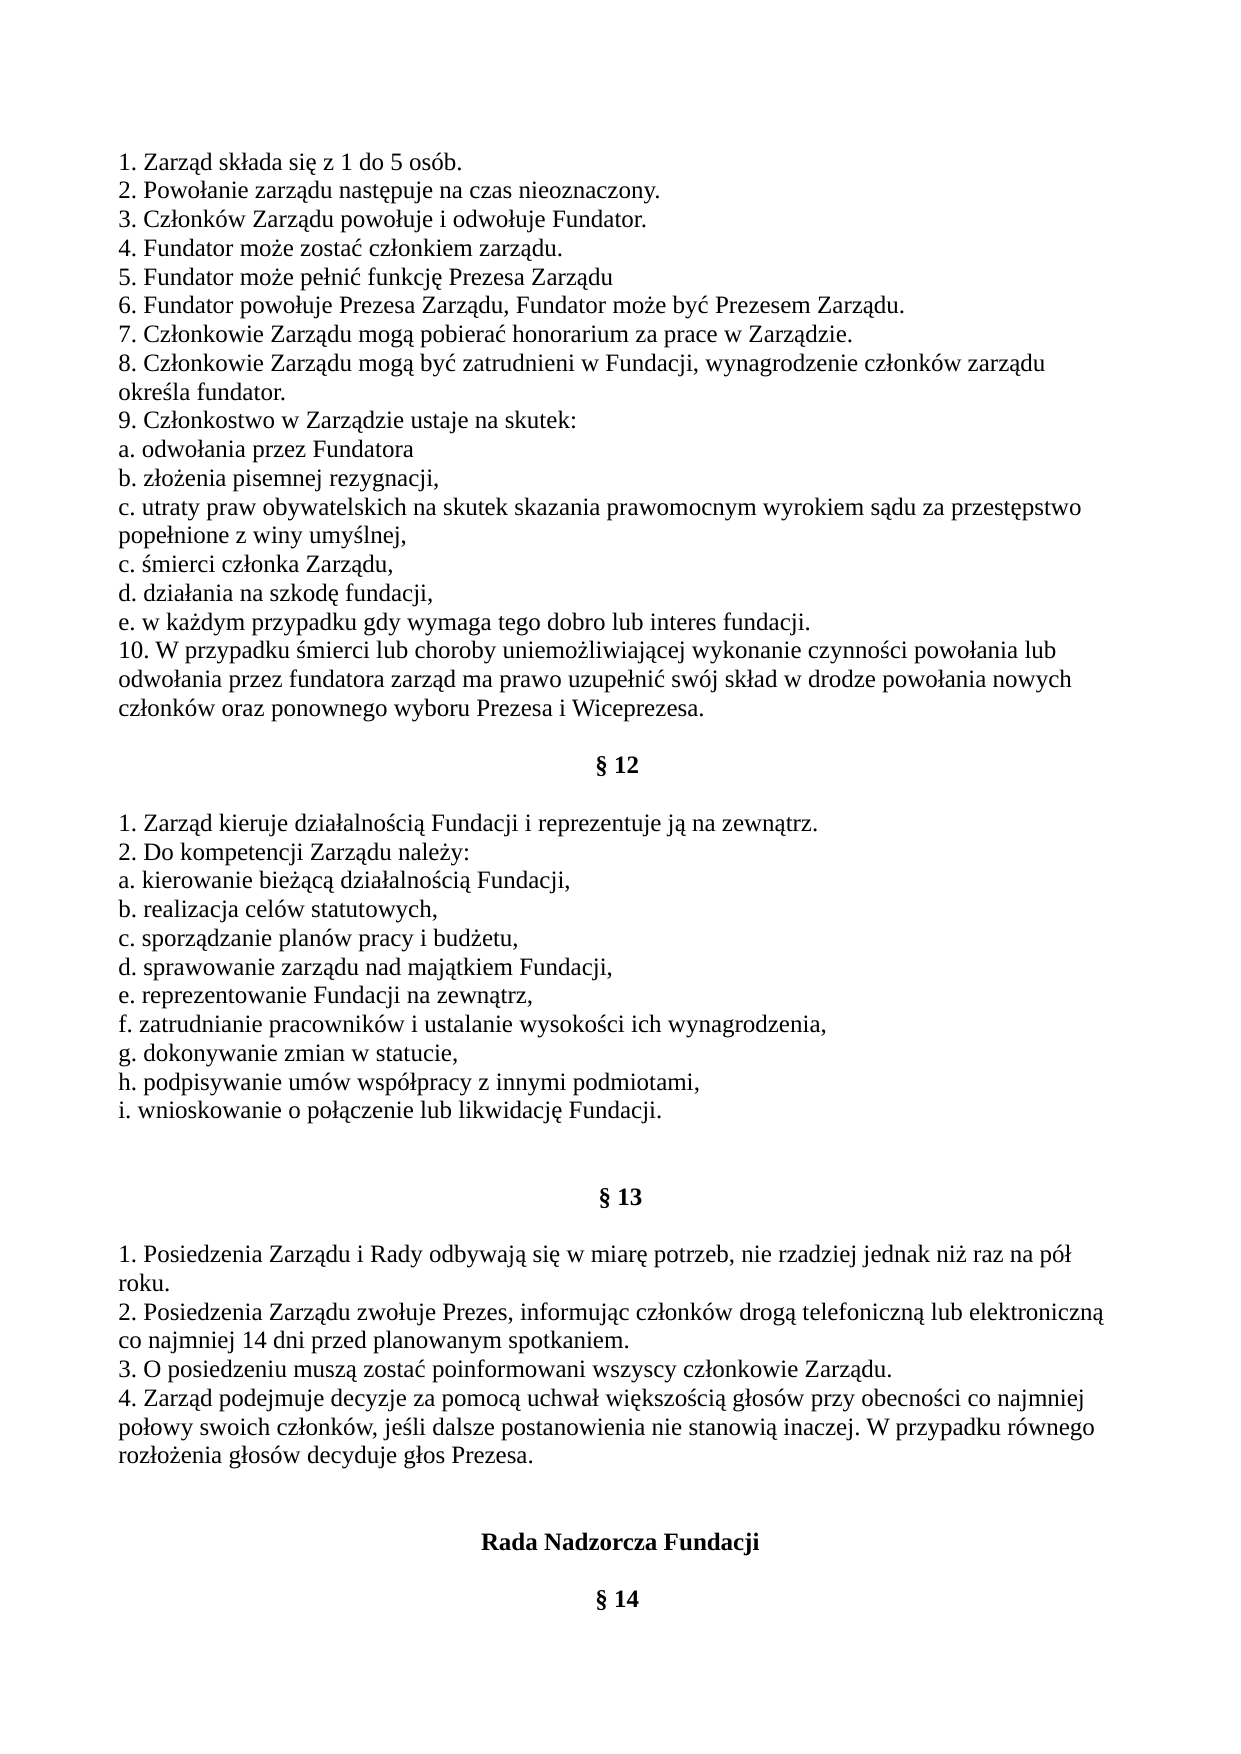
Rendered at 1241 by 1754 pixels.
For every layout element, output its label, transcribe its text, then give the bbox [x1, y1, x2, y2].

text 3. Członków Zarządu powołuje i odwołuje Fundator. [118, 204, 1122, 233]
text 8. Członkowie Zarządu mogą być zatrudnieni w Fundacji, wynagrodzenie członków zarządu określa fundator. [118, 348, 1122, 406]
text 1. Zarząd składa się z 1 do 5 osób. [118, 147, 1122, 176]
text 3. O posiedzeniu muszą zostać poinformowani wszyscy członkowie Zarządu. [118, 1354, 1122, 1383]
text a. kierowanie bieżącą działalnością Fundacji, [118, 866, 1122, 894]
text e. w każdym przypadku gdy wymaga tego dobro lub interes fundacji. [118, 607, 1122, 636]
text 2. Posiedzenia Zarządu zwołuje Prezes, informując członków drogą telefoniczną lub elektroniczną co najmniej 14 dni przed planowanym spotkaniem. [118, 1297, 1122, 1354]
text d. sprawowanie zarządu nad majątkiem Fundacji, [118, 952, 1122, 981]
text § 14 [118, 1584, 1122, 1613]
text c. śmierci członka Zarządu, [118, 549, 1122, 578]
text i. wnioskowanie o połączenie lub likwidację Fundacji. [118, 1096, 1122, 1124]
text a. odwołania przez Fundatora [118, 434, 1122, 463]
text 2. Powołanie zarządu następuje na czas nieoznaczony. [118, 176, 1122, 204]
text h. podpisywanie umów współpracy z innymi podmiotami, [118, 1067, 1122, 1096]
text § 13 [118, 1182, 1122, 1211]
text 1. Posiedzenia Zarządu i Rady odbywają się w miarę potrzeb, nie rzadziej jednak niż raz na pół roku. [118, 1239, 1122, 1297]
text b. złożenia pisemnej rezygnacji, [118, 463, 1122, 492]
text c. utraty praw obywatelskich na skutek skazania prawomocnym wyrokiem sądu za przestępstwo popełnione z winy umyślnej, [118, 492, 1122, 549]
text e. reprezentowanie Fundacji na zewnątrz, [118, 981, 1122, 1009]
text g. dokonywanie zmian w statucie, [118, 1038, 1122, 1067]
text 1. Zarząd kieruje działalnością Fundacji i reprezentuje ją na zewnątrz. [118, 808, 1122, 837]
text 5. Fundator może pełnić funkcję Prezesa Zarządu [118, 262, 1122, 291]
text § 12 [118, 751, 1122, 779]
text f. zatrudnianie pracowników i ustalanie wysokości ich wynagrodzenia, [118, 1009, 1122, 1038]
text 2. Do kompetencji Zarządu należy: [118, 837, 1122, 866]
text b. realizacja celów statutowych, [118, 894, 1122, 923]
text d. działania na szkodę fundacji, [118, 578, 1122, 607]
text Rada Nadzorcza Fundacji [118, 1527, 1122, 1556]
text 6. Fundator powołuje Prezesa Zarządu, Fundator może być Prezesem Zarządu. [118, 291, 1122, 319]
text 7. Członkowie Zarządu mogą pobierać honorarium za prace w Zarządzie. [118, 319, 1122, 348]
text 4. Fundator może zostać członkiem zarządu. [118, 233, 1122, 262]
text c. sporządzanie planów pracy i budżetu, [118, 923, 1122, 952]
text 4. Zarząd podejmuje decyzje za pomocą uchwał większością głosów przy obecności co najmniej połowy swoich członków, jeśli dalsze postanowienia nie stanowią inaczej. W przypadku równego rozłożenia głosów decyduje głos Prezesa. [118, 1383, 1122, 1469]
text 9. Członkostwo w Zarządzie ustaje na skutek: [118, 406, 1122, 434]
text 10. W przypadku śmierci lub choroby uniemożliwiającej wykonanie czynności powołania lub odwołania przez fundatora zarząd ma prawo uzupełnić swój skład w drodze powołania nowych członków oraz ponownego wyboru Prezesa i Wiceprezesa. [118, 636, 1122, 722]
